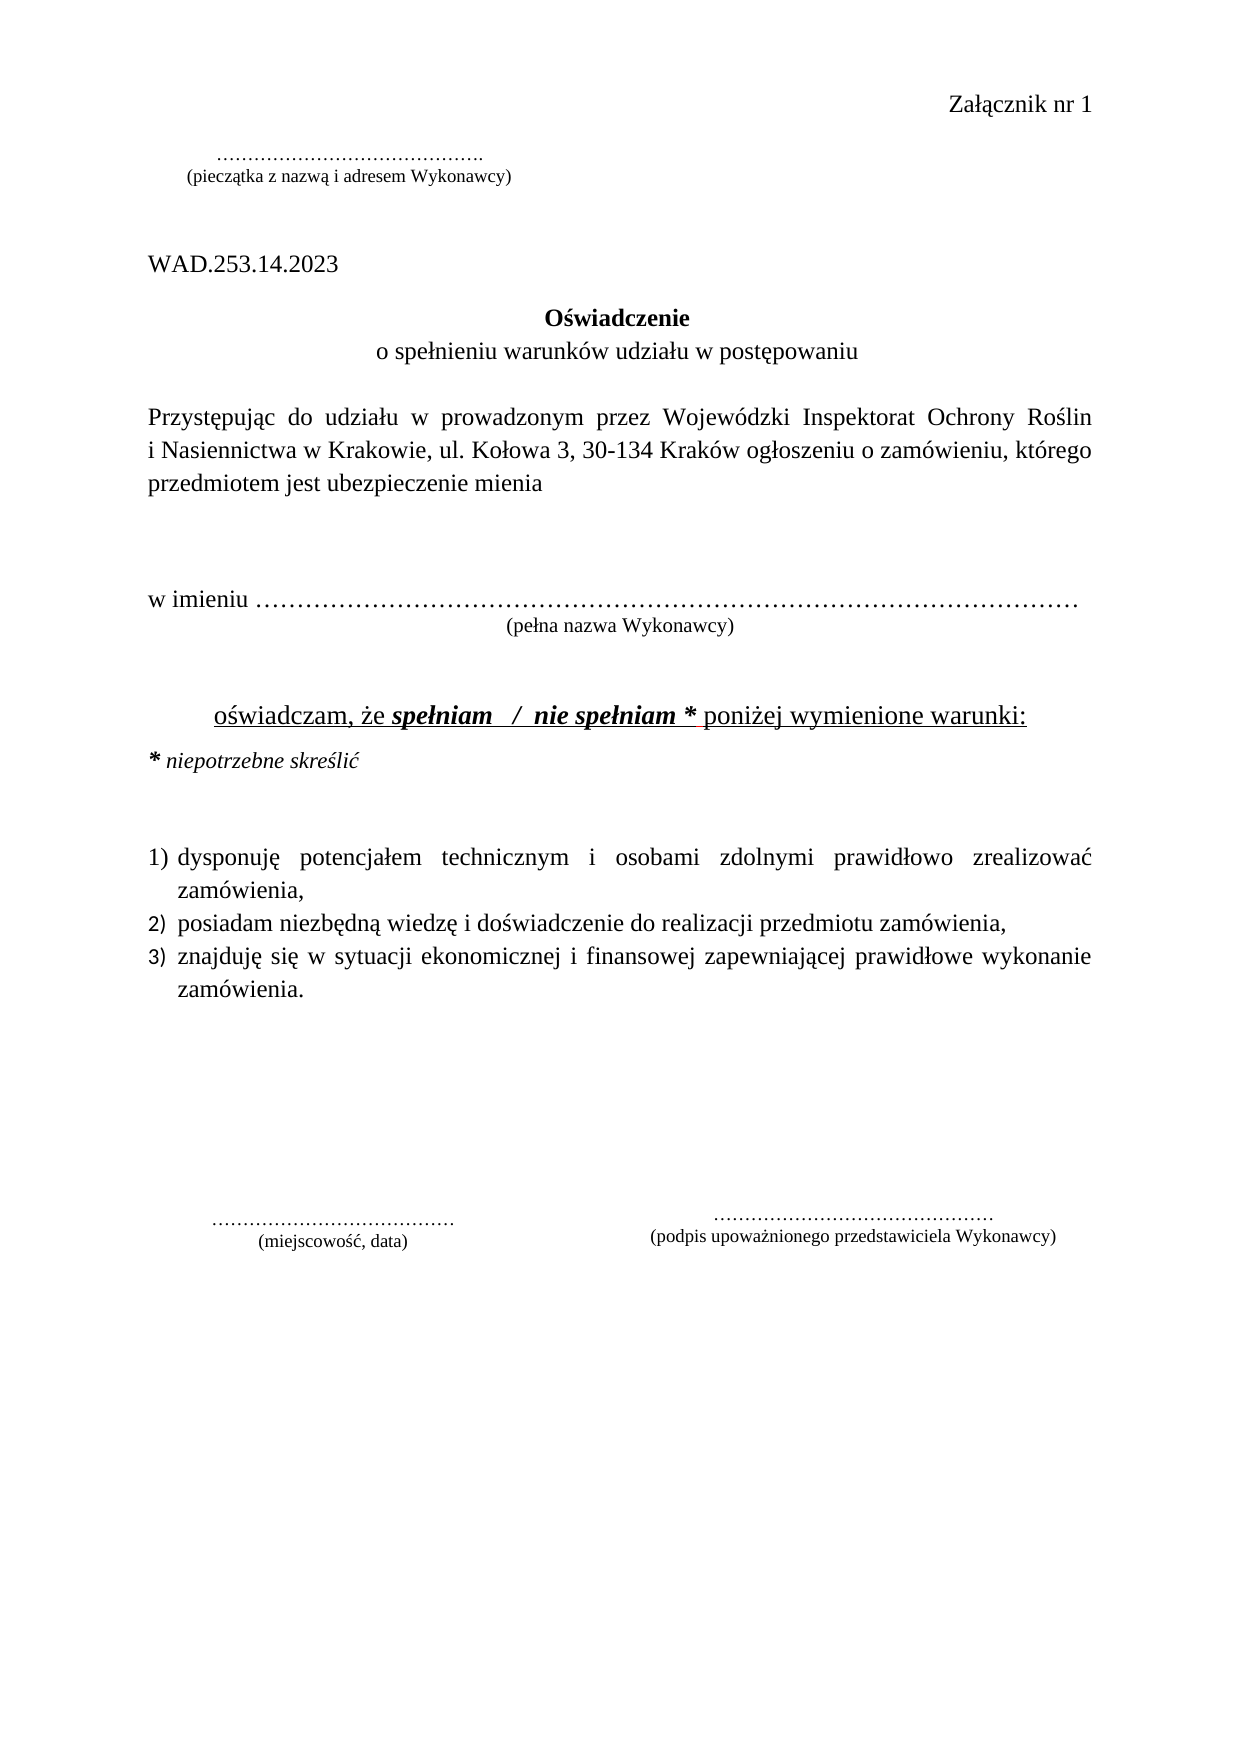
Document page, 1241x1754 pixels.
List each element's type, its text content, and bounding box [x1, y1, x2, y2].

text ……………………………………… [627, 1203, 1079, 1225]
text (podpis upoważnionego przedstawiciela Wykonawcy) [627, 1225, 1079, 1246]
list znajduję się w sytuacji ekonomicznej i finansowej zapewniającej prawidłowe wykonanie zamówienia. [148, 941, 1093, 1003]
text w imieniu ……………………………………………………………………………………… [148, 584, 1093, 612]
list posiadam niezbędną wiedzę i doświadczenie do realizacji przedmiotu zamówienia, [148, 908, 1093, 937]
text ………………………………… [197, 1208, 469, 1229]
text (pieczątka z nazwą i adresem Wykonawcy) [162, 164, 537, 186]
list dysponuję potencjałem technicznym i osobami zdolnymi prawidłowo zrealizować zamówienia, [148, 842, 1093, 903]
text Załącznik nr 1 [147, 89, 1093, 203]
text WAD.253.14.2023 [148, 249, 1093, 278]
text ……………………………………. [162, 143, 537, 164]
text Oświadczenie o spełnieniu warunków udziału w postępowaniu [148, 303, 1093, 365]
text (pełna nazwa Wykonawcy) [148, 612, 1093, 637]
text oświadczam, że spełniam / nie spełniam * poniżej wymienione warunki: [148, 699, 1093, 730]
text Przystępując do udziału w prowadzonym przez Wojewódzki Inspektorat Ochrony Roślin i Nasiennictwa w Krakowie, ul. Kołowa 3, 30-134 Kraków ogłoszeniu o zamówieniu, którego przedmiotem jest ubezpieczenie mienia [148, 402, 1093, 497]
text * niepotrzebne skreślić [148, 746, 1093, 774]
text (miejscowość, data) [197, 1229, 469, 1251]
